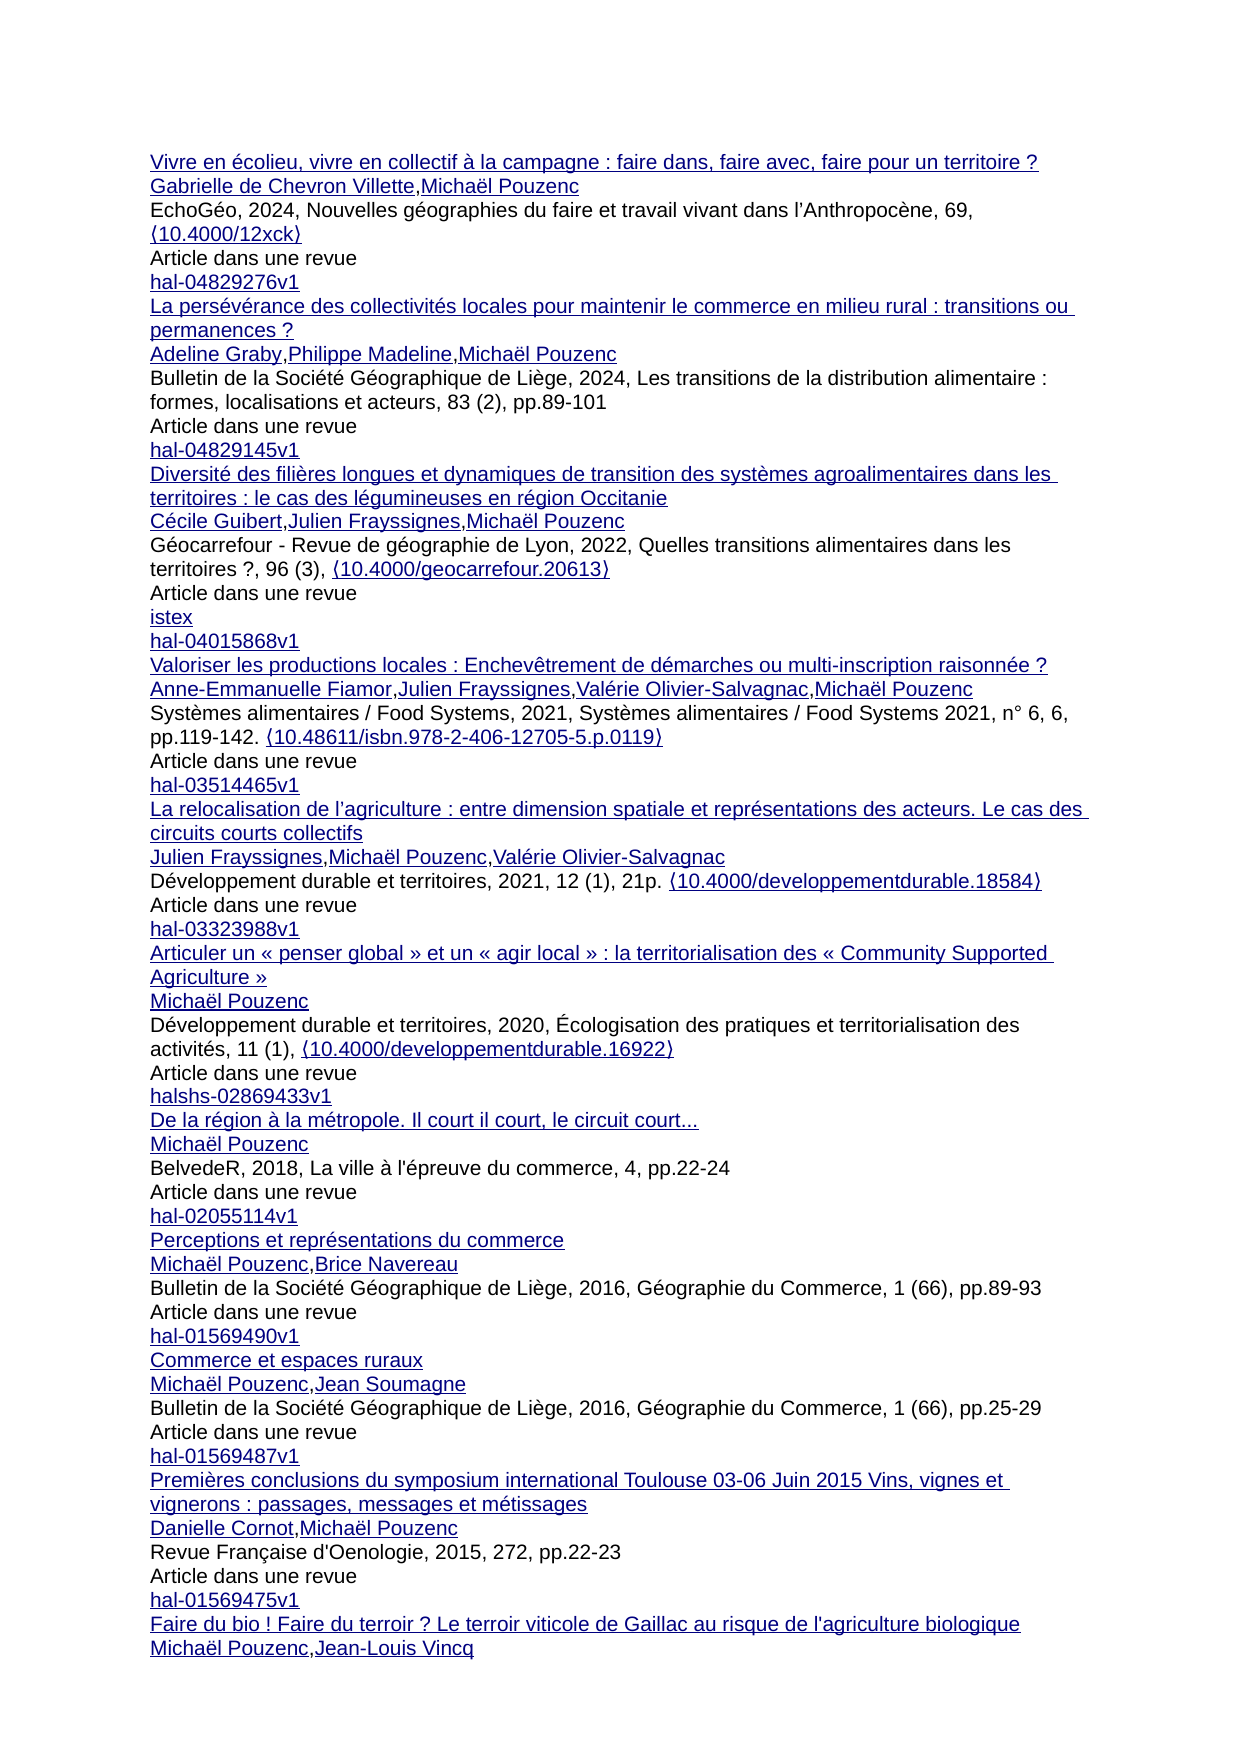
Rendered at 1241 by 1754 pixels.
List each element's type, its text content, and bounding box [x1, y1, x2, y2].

table_cell Diversité des filières longues et dynamiques de transition des systèmes agroalimentaires dans les territoires : le cas des légumineuses en région Occitanie Cécile Guibert,Julien Frayssignes,Michaël Pouzenc Géocarrefour - Revue de géographie de Lyon, 2022, Quelles transitions alimentaires dans les territoires ?, 96 (3), ⟨10.4000/geocarrefour.20613⟩ Article dans une revue istex hal-04015868v1 [150, 461, 1090, 653]
table_cell La persévérance des collectivités locales pour maintenir le commerce en milieu rural : transitions ou permanences ? Adeline Graby,Philippe Madeline,Michaël Pouzenc Bulletin de la Société Géographique de Liège, 2024, Les transitions de la distribution alimentaire : formes, localisations et acteurs, 83 (2), pp.89-101 Article dans une revue hal-04829145v1 [150, 294, 1090, 461]
table_cell Vivre en écolieu, vivre en collectif à la campagne : faire dans, faire avec, faire pour un territoire ? Gabrielle de Chevron Villette,Michaël Pouzenc EchoGéo, 2024, Nouvelles géographies du faire et travail vivant dans l’Anthropocène, 69, ⟨10.4000/12xck⟩ Article dans une revue hal-04829276v1 [150, 150, 1090, 294]
table_cell Faire du bio ! Faire du terroir ? Le terroir viticole de Gaillac au risque de l'agriculture biologique Michaël Pouzenc,Jean-Louis Vincq [150, 1611, 1090, 1659]
table_cell Commerce et espaces ruraux Michaël Pouzenc,Jean Soumagne Bulletin de la Société Géographique de Liège, 2016, Géographie du Commerce, 1 (66), pp.25-29 Article dans une revue hal-01569487v1 [150, 1348, 1090, 1468]
table_cell Valoriser les productions locales : Enchevêtrement de démarches ou multi-inscription raisonnée ? Anne-Emmanuelle Fiamor,Julien Frayssignes,Valérie Olivier-Salvagnac,Michaël Pouzenc Systèmes alimentaires / Food Systems, 2021, Systèmes alimentaires / Food Systems 2021, n° 6, 6, pp.119-142. ⟨10.48611/isbn.978-2-406-12705-5.p.0119⟩ Article dans une revue hal-03514465v1 [150, 653, 1090, 797]
table_cell De la région à la métropole. Il court il court, le circuit court... Michaël Pouzenc BelvedeR, 2018, La ville à l'épreuve du commerce, 4, pp.22-24 Article dans une revue hal-02055114v1 [150, 1108, 1090, 1228]
table_cell Perceptions et représentations du commerce Michaël Pouzenc,Brice Navereau Bulletin de la Société Géographique de Liège, 2016, Géographie du Commerce, 1 (66), pp.89-93 Article dans une revue hal-01569490v1 [150, 1228, 1090, 1348]
table_cell La relocalisation de l’agriculture : entre dimension spatiale et représentations des acteurs. Le cas des circuits courts collectifs Julien Frayssignes,Michaël Pouzenc,Valérie Olivier-Salvagnac Développement durable et territoires, 2021, 12 (1), 21p. ⟨10.4000/developpementdurable.18584⟩ Article dans une revue hal-03323988v1 [150, 797, 1090, 941]
table_cell Articuler un « penser global » et un « agir local » : la territorialisation des « Community Supported Agriculture » Michaël Pouzenc Développement durable et territoires, 2020, Écologisation des pratiques et territorialisation des activités, 11 (1), ⟨10.4000/developpementdurable.16922⟩ Article dans une revue halshs-02869433v1 [150, 941, 1090, 1108]
table_cell Premières conclusions du symposium international Toulouse 03-06 Juin 2015 Vins, vignes et vignerons : passages, messages et métissages Danielle Cornot,Michaël Pouzenc Revue Française d'Oenologie, 2015, 272, pp.22-23 Article dans une revue hal-01569475v1 [150, 1468, 1090, 1611]
